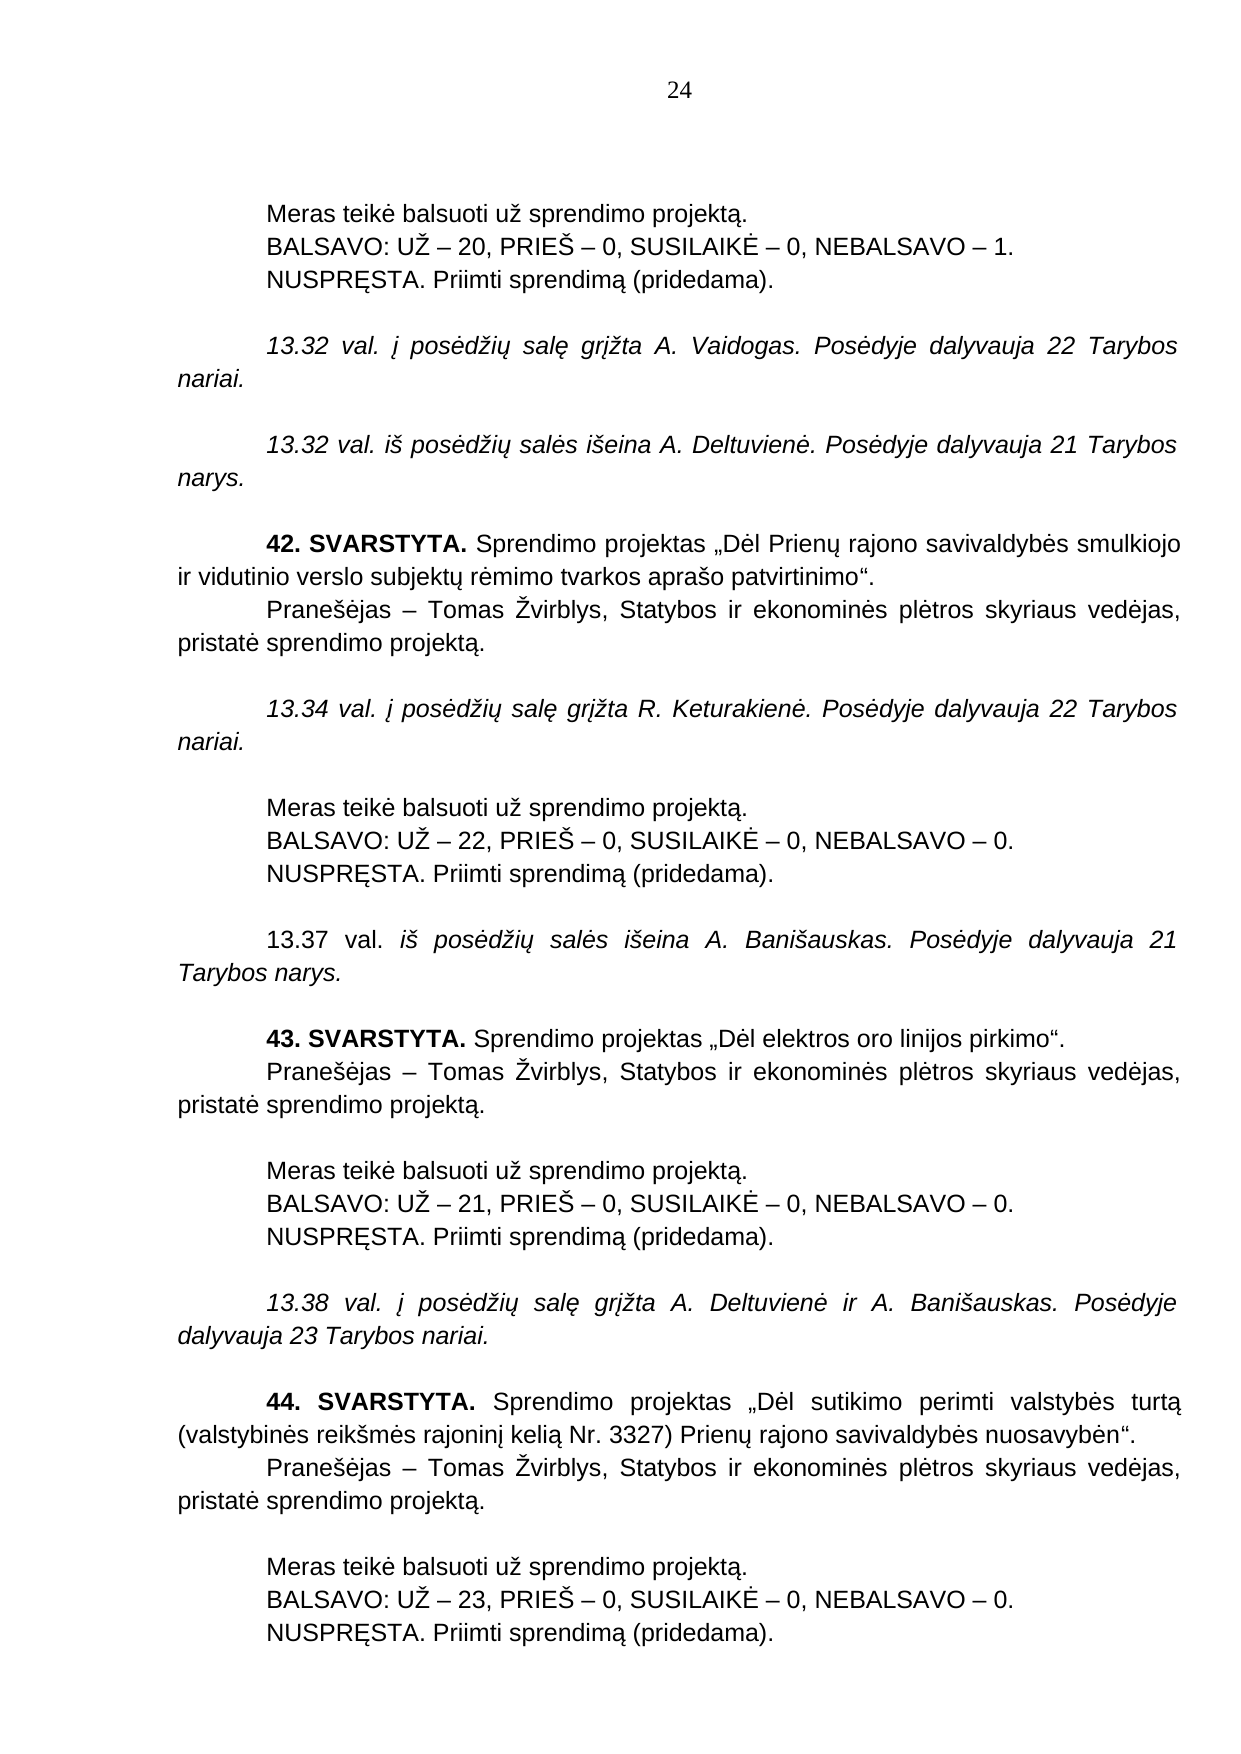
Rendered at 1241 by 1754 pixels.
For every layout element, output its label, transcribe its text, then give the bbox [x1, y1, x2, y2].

text Meras teikė balsuoti už sprendimo projektą. [177, 1552, 1181, 1581]
text NUSPRĘSTA. Priimti sprendimą (pridedama). [177, 1222, 1181, 1251]
text 44. SVARSTYTA. Sprendimo projektas „Dėl sutikimo perimti valstybės turtą (valstybinės reikšmės rajoninį kelią Nr. 3327) Prienų rajono savivaldybės nuosavybėn“. [177, 1387, 1181, 1449]
text NUSPRĘSTA. Priimti sprendimą (pridedama). [177, 1618, 1181, 1647]
text BALSAVO: UŽ – 22, PRIEŠ – 0, SUSILAIKĖ – 0, NEBALSAVO – 0. [177, 826, 1181, 855]
text Meras teikė balsuoti už sprendimo projektą. [177, 793, 1181, 822]
text Meras teikė balsuoti už sprendimo projektą. [177, 1156, 1181, 1185]
text 13.38 val. į posėdžių salę grįžta A. Deltuvienė ir A. Banišauskas. Posėdyje dalyvauja 23 Tarybos nariai. [177, 1288, 1181, 1350]
text NUSPRĘSTA. Priimti sprendimą (pridedama). [177, 264, 1181, 293]
text BALSAVO: UŽ – 20, PRIEŠ – 0, SUSILAIKĖ – 0, NEBALSAVO – 1. [177, 232, 1181, 260]
text 42. SVARSTYTA. Sprendimo projektas „Dėl Prienų rajono savivaldybės smulkiojo ir vidutinio verslo subjektų rėmimo tvarkos aprašo patvirtinimo“. [177, 529, 1181, 591]
text 43. SVARSTYTA. Sprendimo projektas „Dėl elektros oro linijos pirkimo“. [177, 1024, 1181, 1053]
text 13.34 val. į posėdžių salę grįžta R. Keturakienė. Posėdyje dalyvauja 22 Tarybos nariai. [177, 694, 1181, 756]
text Pranešėjas – Tomas Žvirblys, Statybos ir ekonominės plėtros skyriaus vedėjas, pristatė sprendimo projektą. [177, 595, 1181, 657]
text 13.37 val. iš posėdžių salės išeina A. Banišauskas. Posėdyje dalyvauja 21 Tarybos narys. [177, 925, 1181, 987]
text Pranešėjas – Tomas Žvirblys, Statybos ir ekonominės plėtros skyriaus vedėjas, pristatė sprendimo projektą. [177, 1453, 1181, 1515]
text Pranešėjas – Tomas Žvirblys, Statybos ir ekonominės plėtros skyriaus vedėjas, pristatė sprendimo projektą. [177, 1057, 1181, 1119]
text BALSAVO: UŽ – 21, PRIEŠ – 0, SUSILAIKĖ – 0, NEBALSAVO – 0. [177, 1189, 1181, 1218]
text BALSAVO: UŽ – 23, PRIEŠ – 0, SUSILAIKĖ – 0, NEBALSAVO – 0. [177, 1585, 1181, 1614]
text Meras teikė balsuoti už sprendimo projektą. [177, 198, 1181, 227]
text 13.32 val. į posėdžių salę grįžta A. Vaidogas. Posėdyje dalyvauja 22 Tarybos nariai. [177, 331, 1181, 392]
text NUSPRĘSTA. Priimti sprendimą (pridedama). [177, 859, 1181, 888]
text 13.32 val. iš posėdžių salės išeina A. Deltuvienė. Posėdyje dalyvauja 21 Tarybos narys. [177, 430, 1181, 491]
